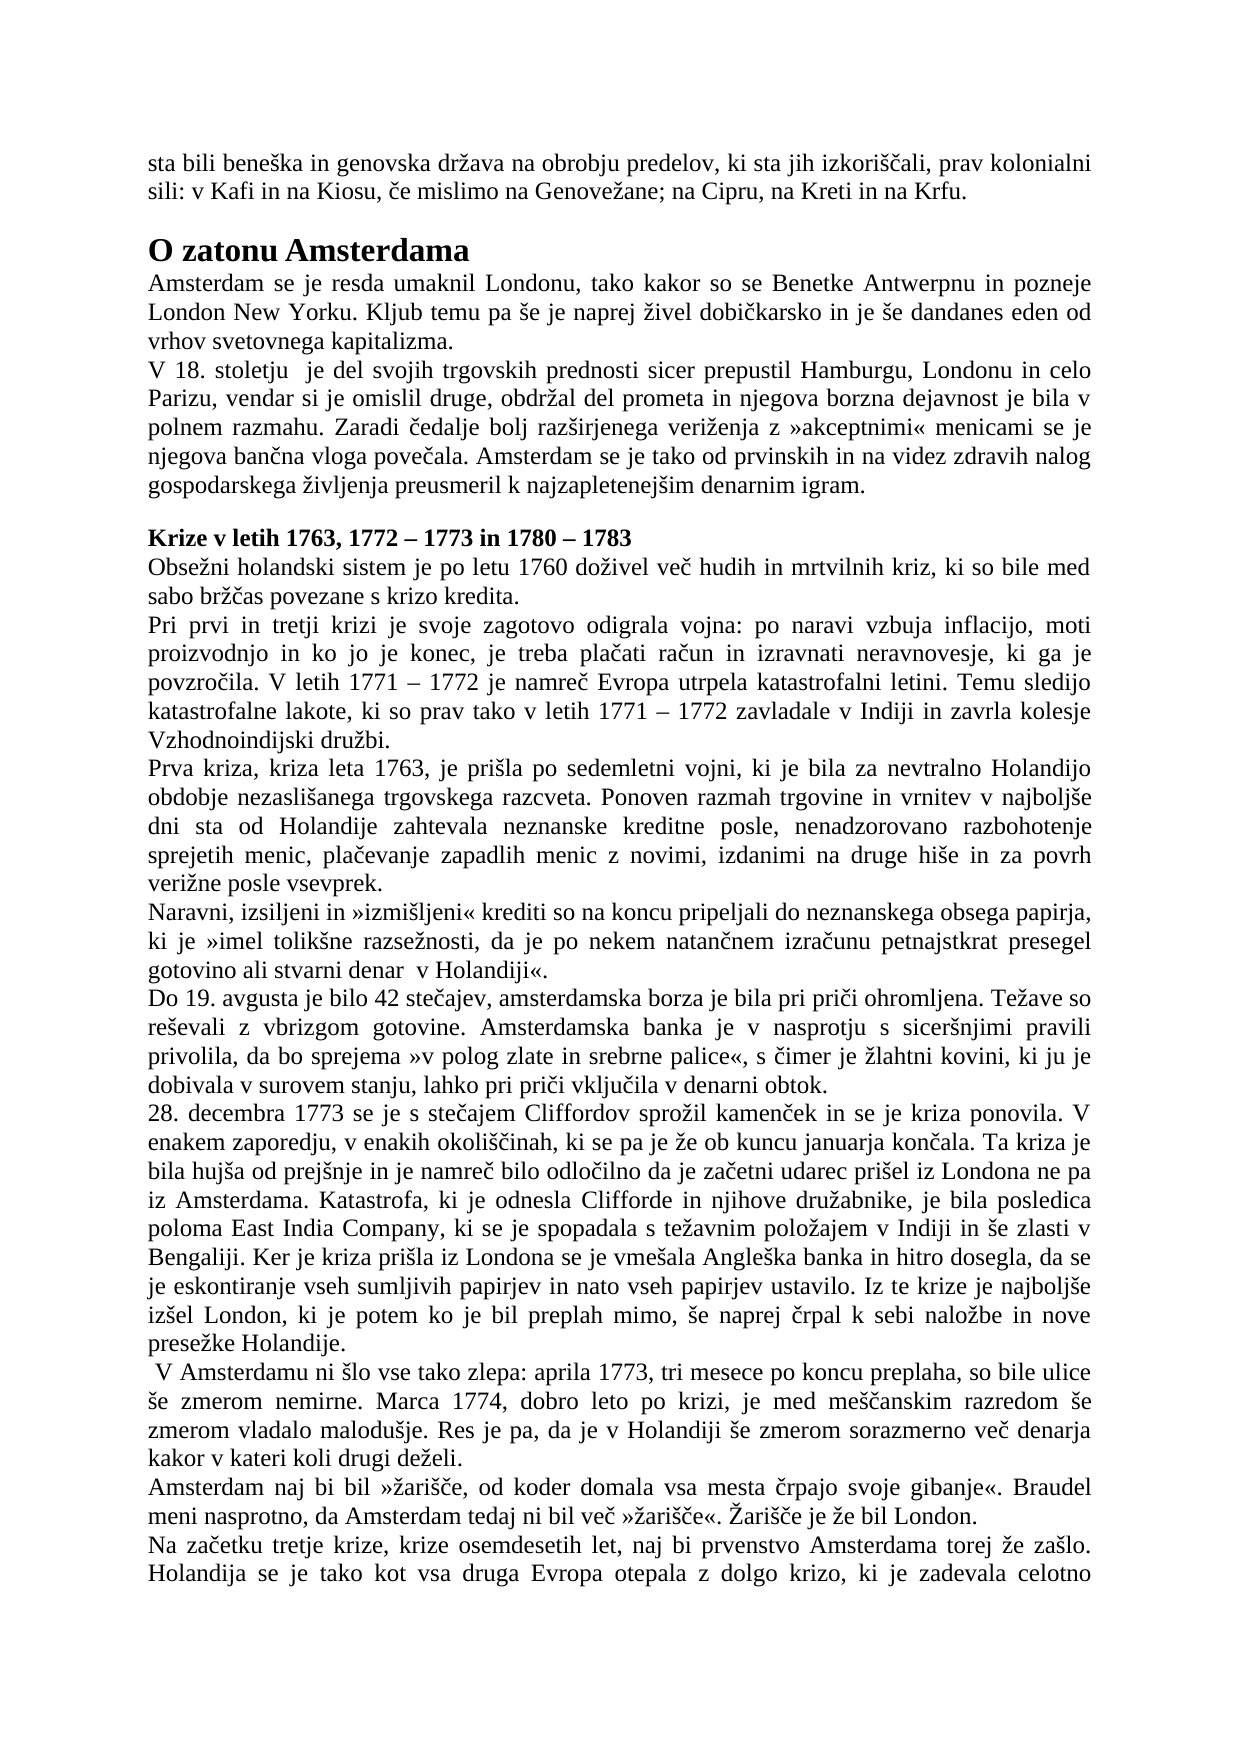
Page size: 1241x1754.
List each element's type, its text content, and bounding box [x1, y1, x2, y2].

text Na začetku tretje krize, krize osemdesetih let, naj bi prvenstvo Amsterdama torej že zašlo. Holandija se je tako kot vsa druga Evropa otepala z dolgo krizo, ki je zadevala celotno [148, 1530, 1093, 1587]
text Do 19. avgusta je bilo 42 stečajev, amsterdamska borza je bila pri priči ohromljena. Težave so reševali z vbrizgom gotovine. Amsterdamska banka je v nasprotju s siceršnjimi pravili privolila, da bo sprejema »v polog zlate in srebrne palice«, s čimer je žlahtni kovini, ki ju je dobivala v surovem stanju, lahko pri priči vključila v denarni obtok. [148, 983, 1093, 1098]
text sta bili beneška in genovska država na obrobju predelov, ki sta jih izkoriščali, prav kolonialni sili: v Kafi in na Kiosu, če mislimo na Genovežane; na Cipru, na Kreti in na Krfu. [148, 148, 1093, 205]
text 28. decembra 1773 se je s stečajem Cliffordov sprožil kamenček in se je kriza ponovila. V enakem zaporedju, v enakih okoliščinah, ki se pa je že ob kuncu januarja končala. Ta kriza je bila hujša od prejšnje in je namreč bilo odločilno da je začetni udarec prišel iz Londona ne pa iz Amsterdama. Katastrofa, ki je odnesla Clifforde in njihove družabnike, je bila posledica poloma East India Company, ki se je spopadala s težavnim položajem v Indiji in še zlasti v Bengaliji. Ker je kriza prišla iz Londona se je vmešala Angleška banka in hitro dosegla, da se je eskontiranje vseh sumljivih papirjev in nato vseh papirjev ustavilo. Iz te krize je najboljše izšel London, ki je potem ko je bil preplah mimo, še naprej črpal k sebi naložbe in nove presežke Holandije. [148, 1098, 1093, 1357]
subtitle O zatonu Amsterdama [148, 230, 1093, 268]
text V Amsterdamu ni šlo vse tako zlepa: aprila 1773, tri mesece po koncu preplaha, so bile ulice še zmerom nemirne. Marca 1774, dobro leto po krizi, je med meščanskim razredom še zmerom vladalo malodušje. Res je pa, da je v Holandiji še zmerom sorazmerno več denarja kakor v kateri koli drugi deželi. [148, 1357, 1093, 1472]
text Naravni, izsiljeni in »izmišljeni« krediti so na koncu pripeljali do neznanskega obsega papirja, ki je »imel tolikšne razsežnosti, da je po nekem natančnem izračunu petnajstkrat presegel gotovino ali stvarni denar v Holandiji«. [148, 897, 1093, 983]
text Obsežni holandski sistem je po letu 1760 doživel več hudih in mrtvilnih kriz, ki so bile med sabo bržčas povezane s krizo kredita. [148, 552, 1093, 610]
text Pri prvi in tretji krizi je svoje zagotovo odigrala vojna: po naravi vzbuja inflacijo, moti proizvodnjo in ko jo je konec, je treba plačati račun in izravnati neravnovesje, ki ga je povzročila. V letih 1771 – 1772 je namreč Evropa utrpela katastrofalni letini. Temu sledijo katastrofalne lakote, ki so prav tako v letih 1771 – 1772 zavladale v Indiji in zavrla kolesje Vzhodnoindijski družbi. [148, 610, 1093, 753]
text Amsterdam naj bi bil »žarišče, od koder domala vsa mesta črpajo svoje gibanje«. Braudel meni nasprotno, da Amsterdam tedaj ni bil več »žarišče«. Žarišče je že bil London. [148, 1472, 1093, 1530]
text V 18. stoletju je del svojih trgovskih prednosti sicer prepustil Hamburgu, Londonu in celo Parizu, vendar si je omislil druge, obdržal del prometa in njegova borzna dejavnost je bila v polnem razmahu. Zaradi čedalje bolj razširjenega veriženja z »akceptnimi« menicami se je njegova bančna vloga povečala. Amsterdam se je tako od prvinskih in na videz zdravih nalog gospodarskega življenja preusmeril k najzapletenejšim denarnim igram. [148, 355, 1093, 498]
text Prva kriza, kriza leta 1763, je prišla po sedemletni vojni, ki je bila za nevtralno Holandijo obdobje nezaslišanega trgovskega razcveta. Ponoven razmah trgovine in vrnitev v najboljše dni sta od Holandije zahtevala neznanske kreditne posle, nenadzorovano razbohotenje sprejetih menic, plačevanje zapadlih menic z novimi, izdanimi na druge hiše in za povrh verižne posle vsevprek. [148, 753, 1093, 897]
text Amsterdam se je resda umaknil Londonu, tako kakor so se Benetke Antwerpnu in pozneje London New Yorku. Kljub temu pa še je naprej živel dobičkarsko in je še dandanes eden od vrhov svetovnega kapitalizma. [148, 268, 1093, 355]
subtitle Krize v letih 1763, 1772 – 1773 in 1780 – 1783 [148, 523, 1093, 552]
